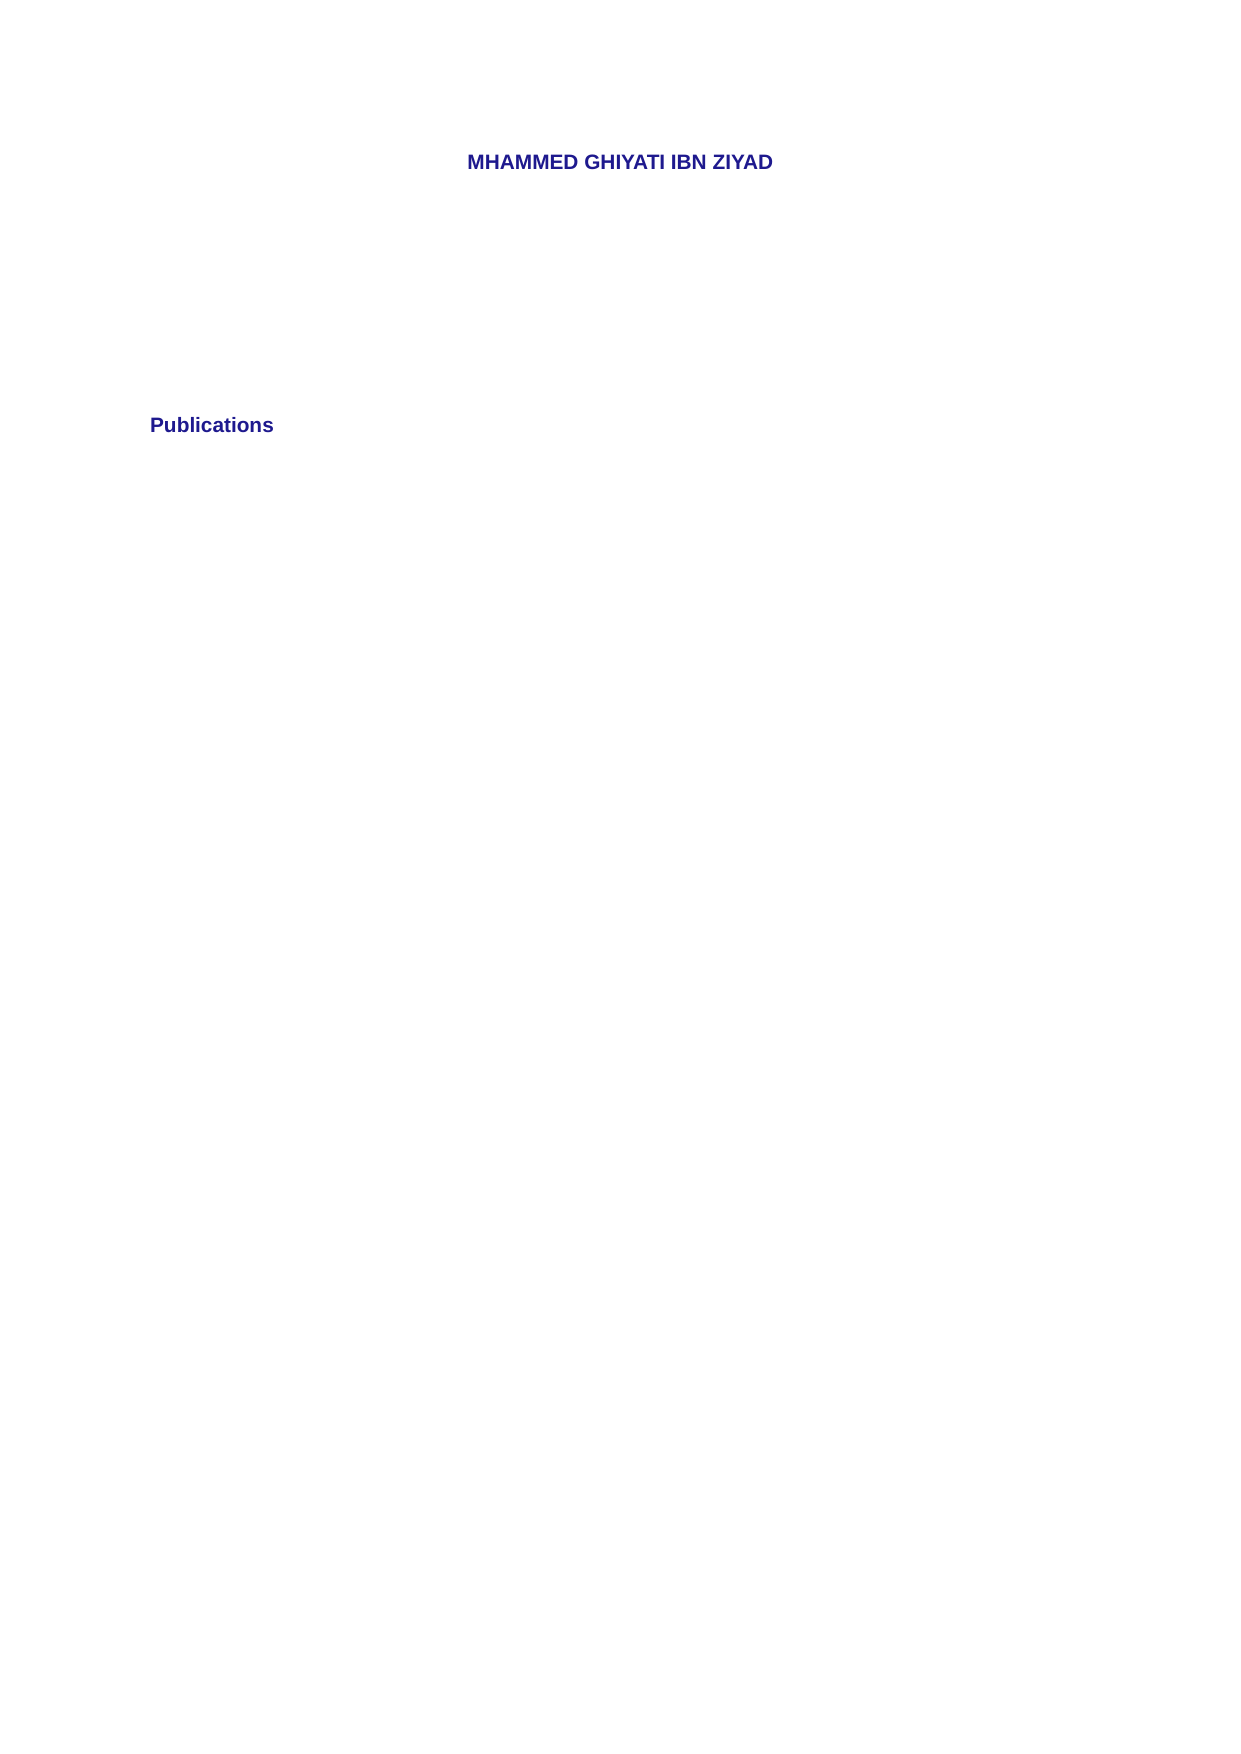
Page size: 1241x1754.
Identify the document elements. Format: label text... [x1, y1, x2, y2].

subtitle Publications [150, 412, 1090, 436]
subtitle MHAMMED GHIYATI IBN ZIYAD [150, 150, 1090, 174]
